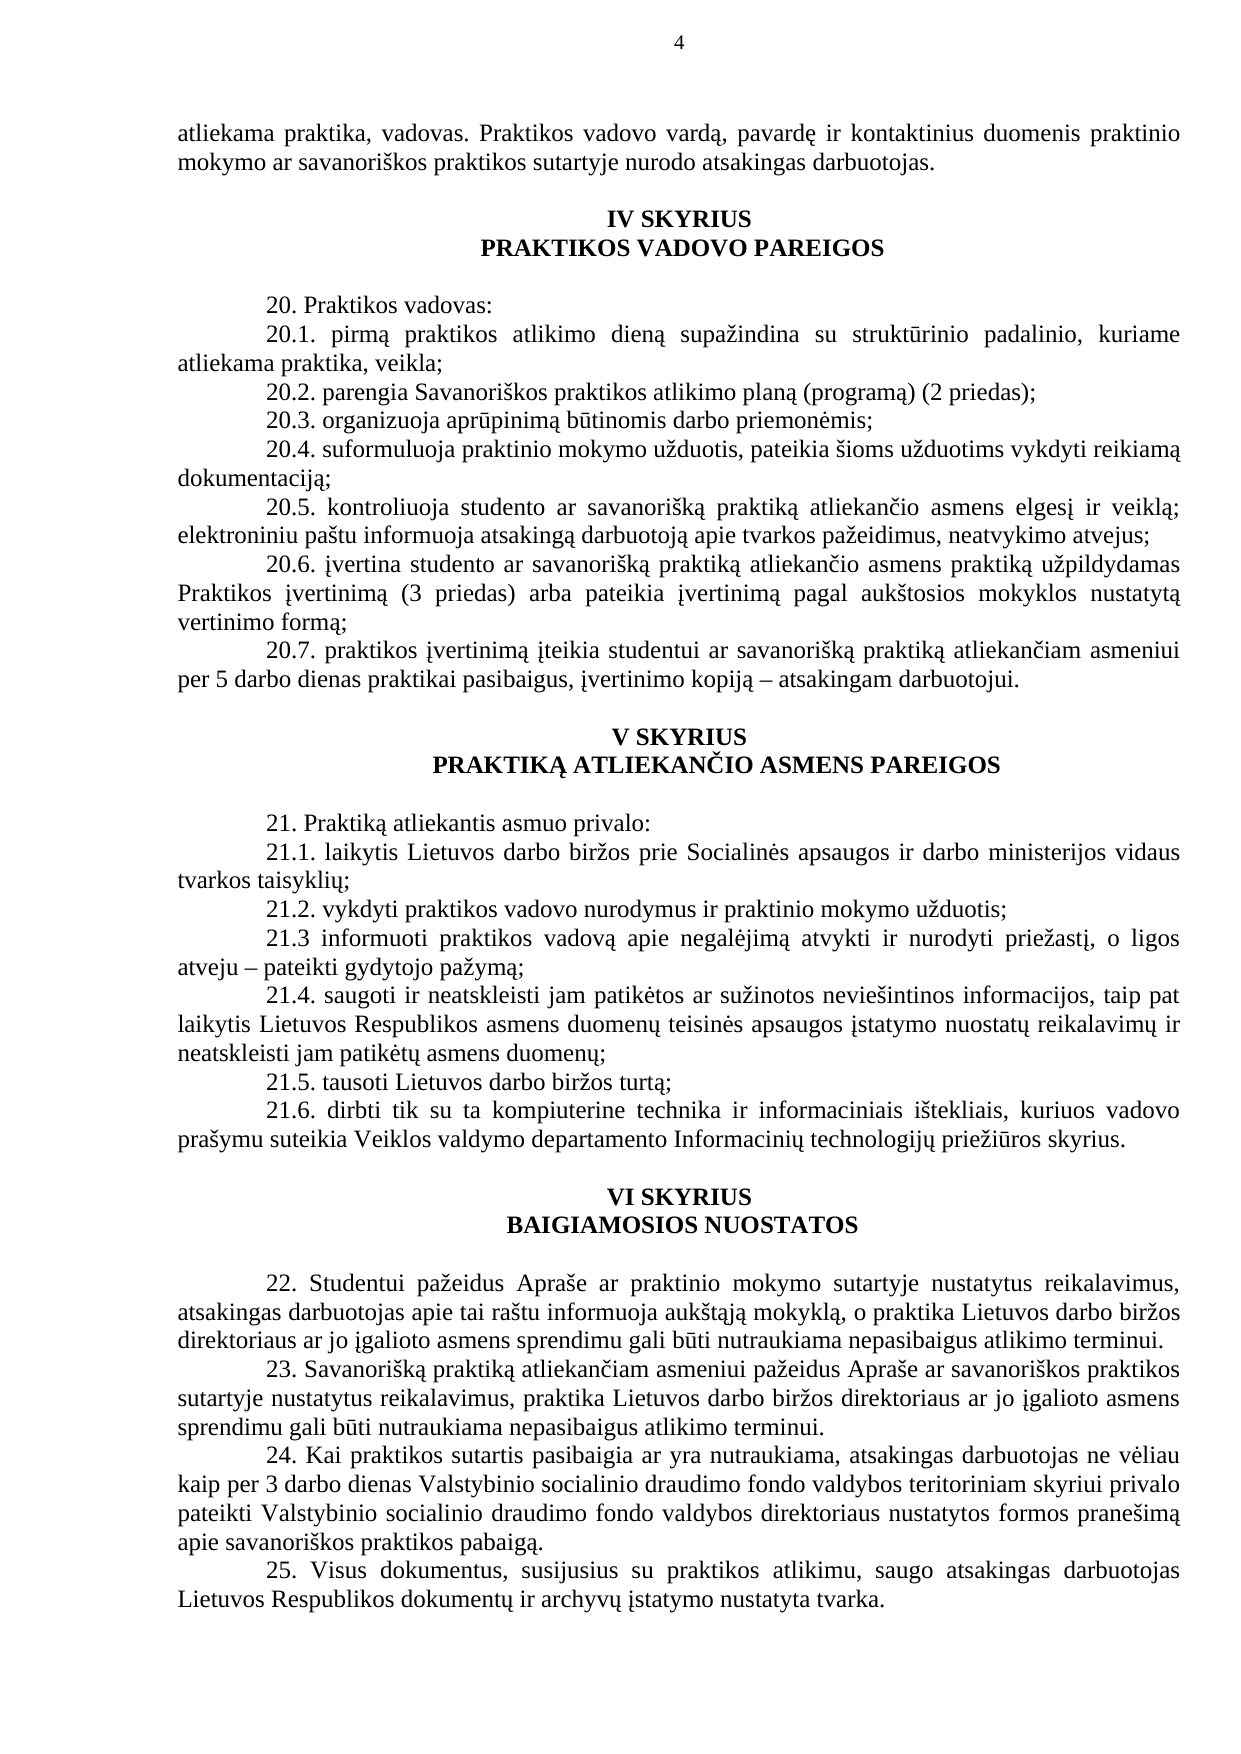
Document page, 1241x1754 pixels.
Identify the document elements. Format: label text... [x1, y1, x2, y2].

text 21.6. dirbti tik su ta kompiuterine technika ir informaciniais ištekliais, kuriuos vadovo prašymu suteikia Veiklos valdymo departamento Informacinių technologijų priežiūros skyrius. [177, 1096, 1181, 1153]
text 20.1. pirmą praktikos atlikimo dieną supažindina su struktūrinio padalinio, kuriame atliekama praktika, veikla; [177, 319, 1181, 377]
text 20.2. parengia Savanoriškos praktikos atlikimo planą (programą) (2 priedas); [177, 377, 1181, 406]
text 21.1. laikytis Lietuvos darbo biržos prie Socialinės apsaugos ir darbo ministerijos vidaus tvarkos taisyklių; [177, 837, 1181, 894]
text 21.4. saugoti ir neatskleisti jam patikėtos ar sužinotos neviešintinos informacijos, taip pat laikytis Lietuvos Respublikos asmens duomenų teisinės apsaugos įstatymo nuostatų reikalavimų ir neatskleisti jam patikėtų asmens duomenų; [177, 981, 1181, 1067]
text BAIGIAMOSIOS NUOSTATOS [177, 1211, 1181, 1239]
text PRAKTIKĄ ATLIEKANČIO ASMENS PAREIGOS [177, 751, 1181, 779]
text V SKYRIUS [177, 722, 1181, 751]
text 20.7. praktikos įvertinimą įteikia studentui ar savanorišką praktiką atliekančiam asmeniui per 5 darbo dienas praktikai pasibaigus, įvertinimo kopiją – atsakingam darbuotojui. [177, 636, 1181, 693]
text 21. Praktiką atliekantis asmuo privalo: [177, 808, 1181, 837]
text 20.3. organizuoja aprūpinimą būtinomis darbo priemonėmis; [177, 406, 1181, 434]
text 24. Kai praktikos sutartis pasibaigia ar yra nutraukiama, atsakingas darbuotojas ne vėliau kaip per 3 darbo dienas Valstybinio socialinio draudimo fondo valdybos teritoriniam skyriui privalo pateikti Valstybinio socialinio draudimo fondo valdybos direktoriaus nustatytos formos pranešimą apie savanoriškos praktikos pabaigą. [177, 1441, 1181, 1556]
text 25. Visus dokumentus, susijusius su praktikos atlikimu, saugo atsakingas darbuotojas Lietuvos Respublikos dokumentų ir archyvų įstatymo nustatyta tvarka. [177, 1556, 1181, 1613]
text IV SKyrius [177, 204, 1181, 233]
text 21.5. tausoti Lietuvos darbo biržos turtą; [177, 1067, 1181, 1096]
text VI skyrius [177, 1182, 1181, 1211]
text 21.3 informuoti praktikos vadovą apie negalėjimą atvykti ir nurodyti priežastį, o ligos atveju – pateikti gydytojo pažymą; [177, 923, 1181, 981]
text 23. Savanorišką praktiką atliekančiam asmeniui pažeidus Apraše ar savanoriškos praktikos sutartyje nustatytus reikalavimus, praktika Lietuvos darbo biržos direktoriaus ar jo įgalioto asmens sprendimu gali būti nutraukiama nepasibaigus atlikimo terminui. [177, 1354, 1181, 1441]
text 21.2. vykdyti praktikos vadovo nurodymus ir praktinio mokymo užduotis; [177, 894, 1181, 923]
text PRAKTIKOS VADOVO PAREIGOS [177, 233, 1181, 262]
text 20.6. įvertina studento ar savanorišką praktiką atliekančio asmens praktiką užpildydamas Praktikos įvertinimą (3 priedas) arba pateikia įvertinimą pagal aukštosios mokyklos nustatytą vertinimo formą; [177, 549, 1181, 636]
text 22. Studentui pažeidus Apraše ar praktinio mokymo sutartyje nustatytus reikalavimus, atsakingas darbuotojas apie tai raštu informuoja aukštąją mokyklą, o praktika Lietuvos darbo biržos direktoriaus ar jo įgalioto asmens sprendimu gali būti nutraukiama nepasibaigus atlikimo terminui. [177, 1268, 1181, 1354]
text 20. Praktikos vadovas: [177, 291, 1181, 319]
text 20.4. suformuluoja praktinio mokymo užduotis, pateikia šioms užduotims vykdyti reikiamą dokumentaciją; [177, 434, 1181, 492]
text atliekama praktika, vadovas. Praktikos vadovo vardą, pavardę ir kontaktinius duomenis praktinio mokymo ar savanoriškos praktikos sutartyje nurodo atsakingas darbuotojas. [177, 118, 1181, 176]
text 20.5. kontroliuoja studento ar savanorišką praktiką atliekančio asmens elgesį ir veiklą; elektroniniu paštu informuoja atsakingą darbuotoją apie tvarkos pažeidimus, neatvykimo atvejus; [177, 492, 1181, 549]
